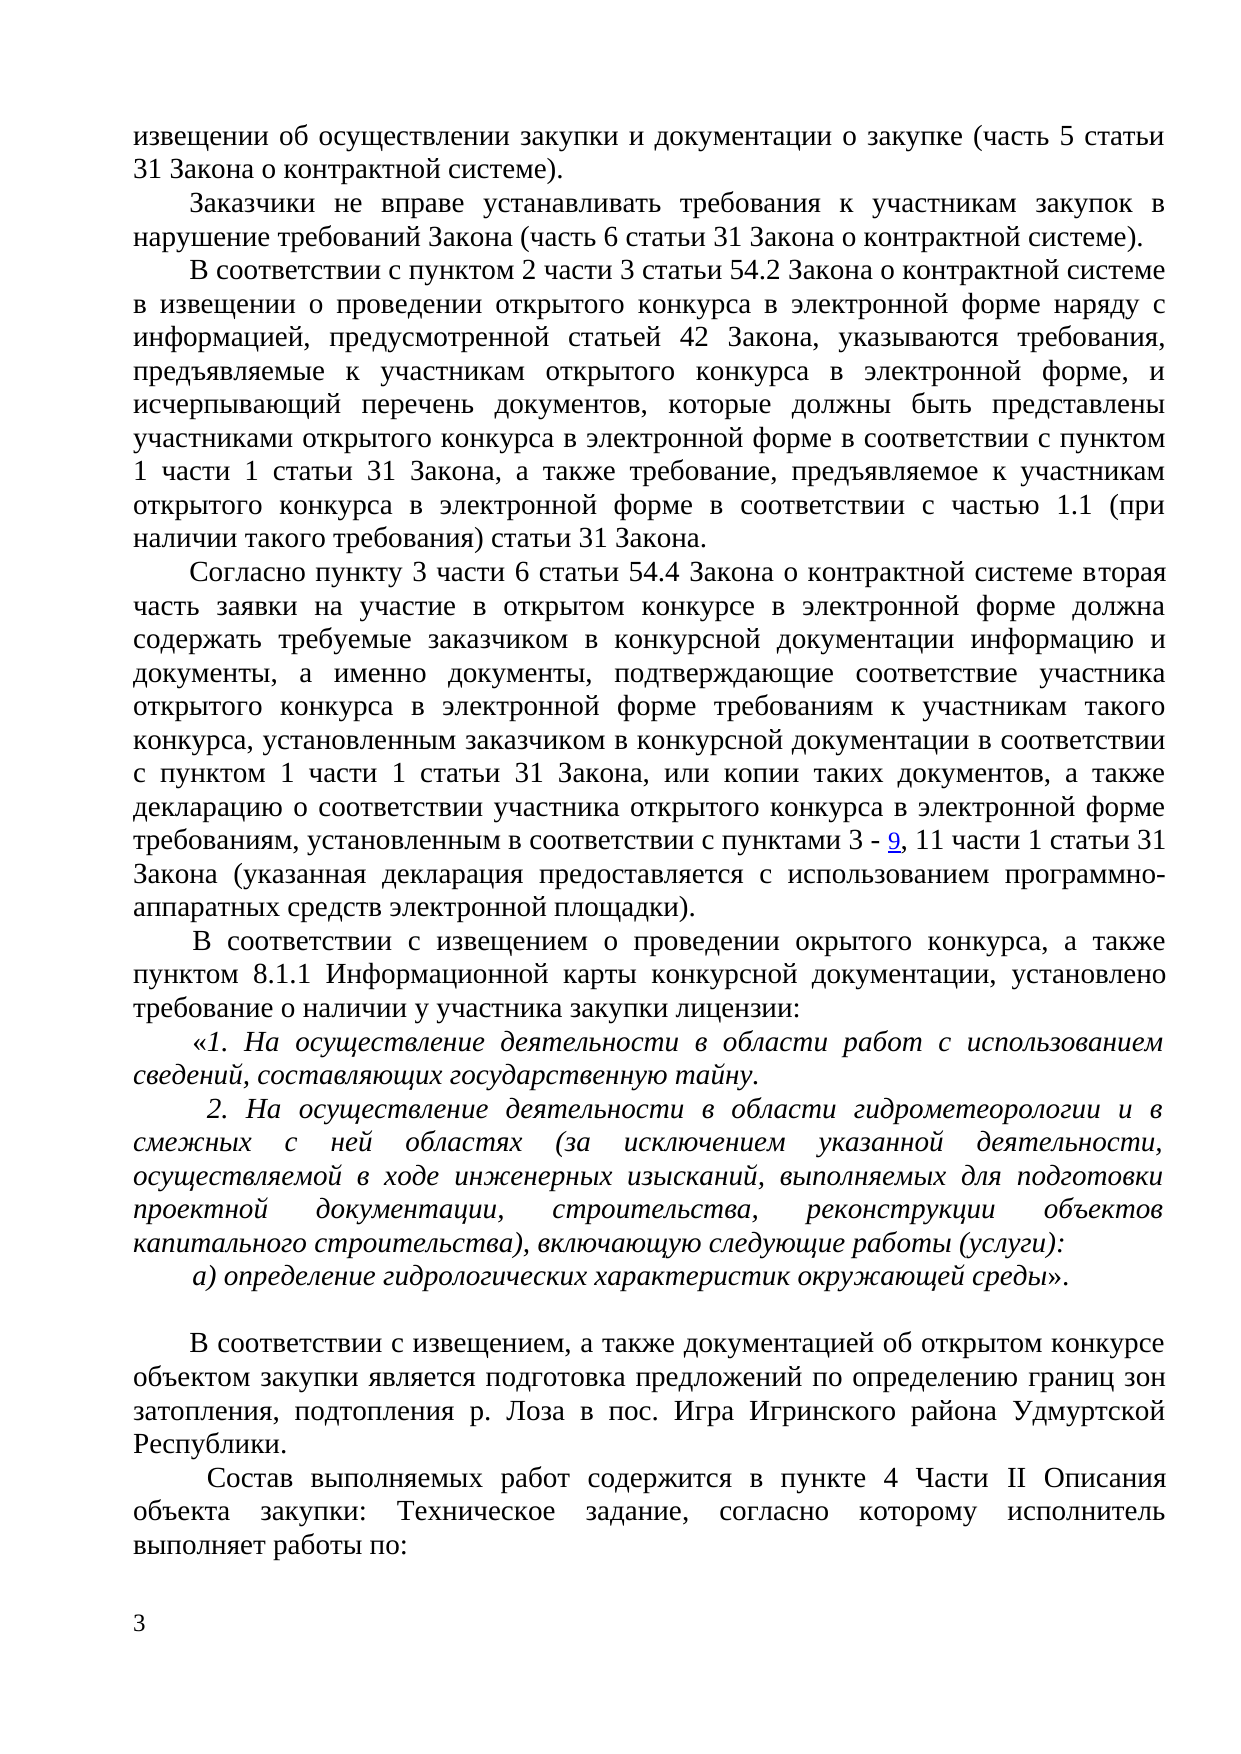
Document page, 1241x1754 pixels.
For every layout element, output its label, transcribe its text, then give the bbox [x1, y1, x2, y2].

text Заказчики не вправе устанавливать требования к участникам закупок в нарушение требований Закона (часть 6 статьи 31 Закона о контрактной системе). [133, 185, 1166, 252]
text 2. На осуществление деятельности в области гидрометеорологии и в смежных с ней областях (за исключением указанной деятельности, осуществляемой в ходе инженерных изысканий, выполняемых для подготовки проектной документации, строительства, реконструкции объектов капитального строительства), включающую следующие работы (услуги): [133, 1091, 1166, 1258]
text В соответствии с извещением, а также документацией об открытом конкурсе объектом закупки является подготовка предложений по определению границ зон затопления, подтопления р. Лоза в пос. Игра Игринского района Удмуртской Республики. [133, 1326, 1166, 1460]
text В соответствии с пунктом 2 части 3 статьи 54.2 Закона о контрактной системе в извещении о проведении открытого конкурса в электронной форме наряду с информацией, предусмотренной статьей 42 Закона, указываются требования, предъявляемые к участникам открытого конкурса в электронной форме, и исчерпывающий перечень документов, которые должны быть представлены участниками открытого конкурса в электронной форме в соответствии с пунктом 1 части 1 статьи 31 Закона, а также требование, предъявляемое к участникам открытого конкурса в электронной форме в соответствии с частью 1.1 (при наличии такого требования) статьи 31 Закона. [133, 252, 1166, 554]
text В соответствии с извещением о проведении окрытого конкурса, а также пунктом 8.1.1 Информационной карты конкурсной документации, установлено требование о наличии у участника закупки лицензии: [133, 923, 1166, 1024]
text Согласно пункту 3 части 6 статьи 54.4 Закона о контрактной системе вторая часть заявки на участие в открытом конкурсе в электронной форме должна содержать требуемые заказчиком в конкурсной документации информацию и документы, а именно документы, подтверждающие соответствие участника открытого конкурса в электронной форме требованиям к участникам такого конкурса, установленным заказчиком в конкурсной документации в соответствии с пунктом 1 части 1 статьи 31 Закона, или копии таких документов, а также декларацию о соответствии участника открытого конкурса в электронной форме требованиям, установленным в соответствии с пунктами 3 - 9, 11 части 1 статьи 31 Закона (указанная декларация предоставляется с использованием программно-аппаратных средств электронной площадки). [133, 554, 1166, 923]
text извещении об осуществлении закупки и документации о закупке (часть 5 статьи 31 Закона о контрактной системе). [133, 118, 1166, 185]
text а) определение гидрологических характеристик окружающей среды». [133, 1258, 1166, 1292]
subtitle Состав выполняемых работ содержится в пункте 4 Части II Описания объекта закупки: Техническое задание, согласно которому исполнитель выполняет работы по: [133, 1460, 1166, 1560]
text «1. На осуществление деятельности в области работ с использованием сведений, составляющих государственную тайну. [133, 1024, 1166, 1091]
